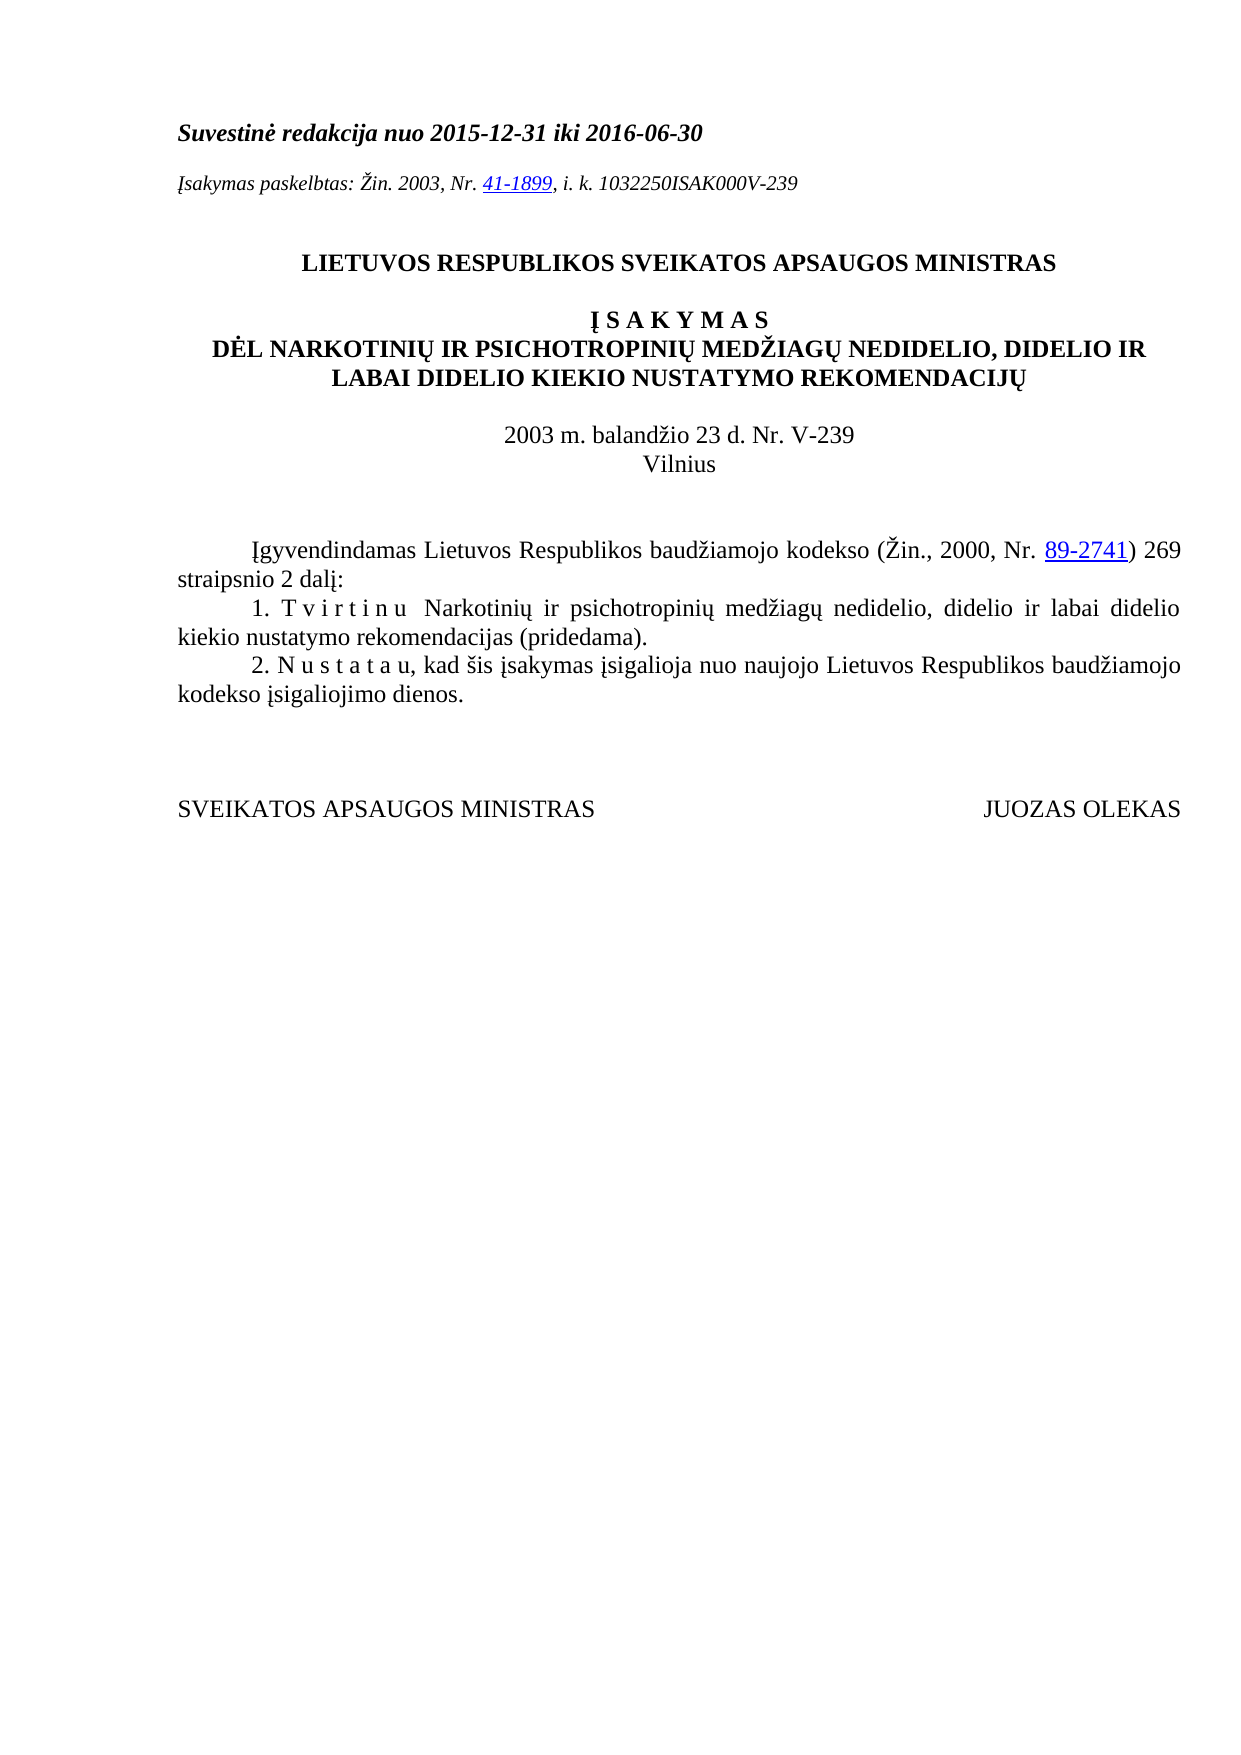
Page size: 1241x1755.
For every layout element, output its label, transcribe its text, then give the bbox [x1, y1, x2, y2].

text LIETUVOS RESPUBLIKOS SVEIKATOS APSAUGOS MINISTRAS [177, 248, 1181, 277]
text DĖL NARKOTINIŲ IR PSICHOTROPINIŲ MEDŽIAGŲ NEDIDELIO, DIDELIO IR LABAI DIDELIO KIEKIO NUSTATYMO REKOMENDACIJŲ [177, 334, 1181, 392]
text 2. Nustatau, kad šis įsakymas įsigalioja nuo naujojo Lietuvos Respublikos baudžiamojo kodekso įsigaliojimo dienos. [177, 650, 1181, 708]
text 1. Tvirtinu Narkotinių ir psichotropinių medžiagų nedidelio, didelio ir labai didelio kiekio nustatymo rekomendacijas (pridedama). [177, 593, 1181, 650]
text Įsakymas paskelbtas: Žin. 2003, Nr. 41-1899, i. k. 1032250ISAK000V-239 [177, 171, 1181, 195]
text Vilnius [177, 449, 1181, 478]
text Suvestinė redakcija nuo 2015-12-31 iki 2016-06-30 [177, 118, 1181, 147]
text Į S A K Y M A S [177, 305, 1181, 334]
text Įgyvendindamas Lietuvos Respublikos baudžiamojo kodekso (Žin., 2000, Nr. 89-2741) 269 straipsnio 2 dalį: [177, 535, 1181, 593]
text 2003 m. balandžio 23 d. Nr. V-239 [177, 420, 1181, 449]
text SVEIKATOS APSAUGOS MINISTRAS JUOZAS OLEKAS [177, 794, 1181, 823]
